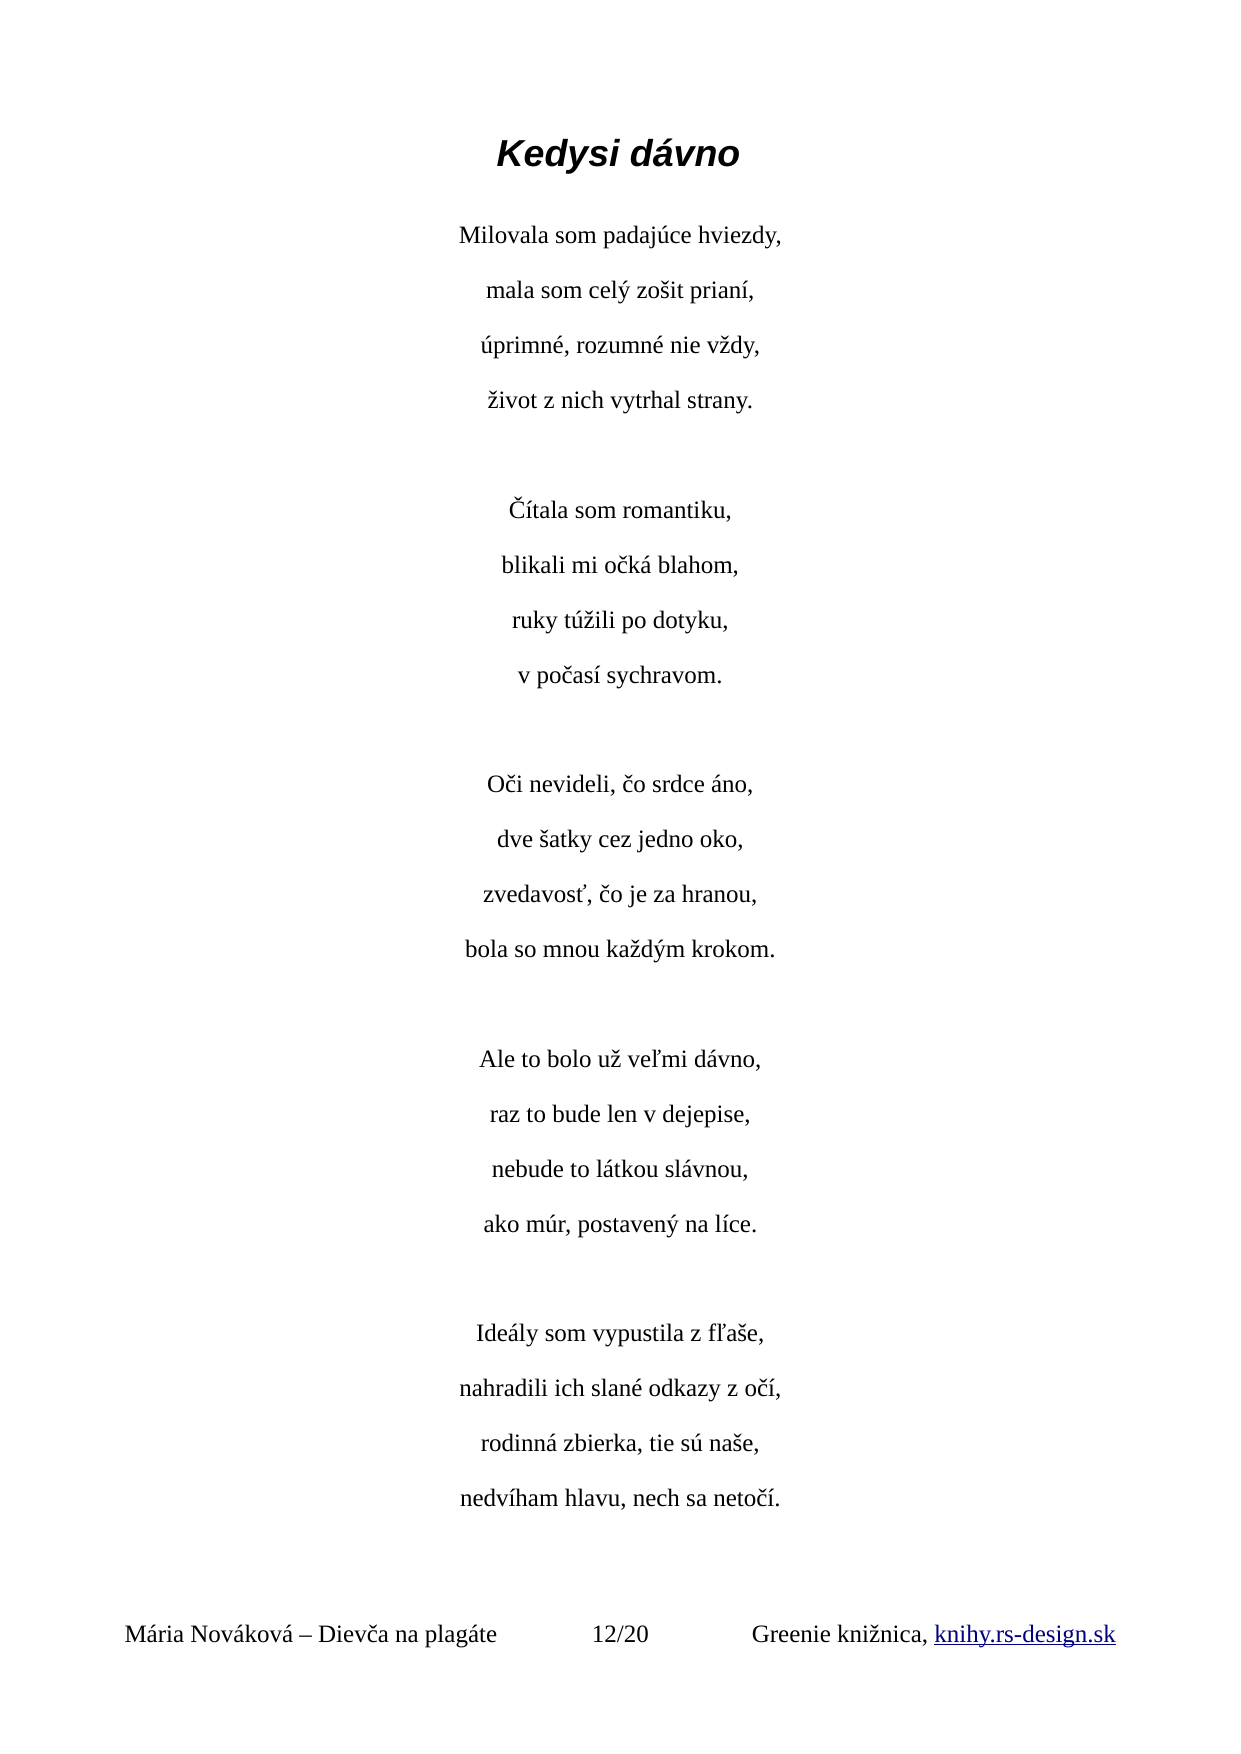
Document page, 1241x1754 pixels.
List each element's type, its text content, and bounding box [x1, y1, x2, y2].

text Milovala som padajúce hviezdy, [106, 221, 1134, 249]
text blikali mi očká blahom, [106, 550, 1134, 579]
text Čítala som romantiku, [106, 495, 1134, 524]
text raz to bude len v dejepise, [106, 1099, 1134, 1128]
text dve šatky cez jedno oko, [106, 824, 1134, 853]
text Ale to bolo už veľmi dávno, [106, 1044, 1134, 1073]
text v počasí sychravom. [106, 660, 1134, 688]
text rodinná zbierka, tie sú naše, [106, 1428, 1134, 1457]
text Oči nevideli, čo srdce áno, [106, 769, 1134, 798]
text ruky túžili po dotyku, [106, 605, 1134, 633]
text mala som celý zošit prianí, [106, 275, 1134, 304]
text život z nich vytrhal strany. [106, 385, 1134, 414]
text nebude to látkou slávnou, [106, 1154, 1134, 1182]
text nahradili ich slané odkazy z očí, [106, 1373, 1134, 1402]
text nedvíham hlavu, nech sa netočí. [106, 1483, 1134, 1512]
text úprimné, rozumné nie vždy, [106, 330, 1134, 359]
text Ideály som vypustila z fľaše, [106, 1318, 1134, 1347]
text bola so mnou každým krokom. [106, 934, 1134, 963]
text ako múr, postavený na líce. [106, 1209, 1134, 1237]
text zvedavosť, čo je za hranou, [106, 879, 1134, 908]
subtitle Kedysi dávno [106, 131, 1134, 174]
